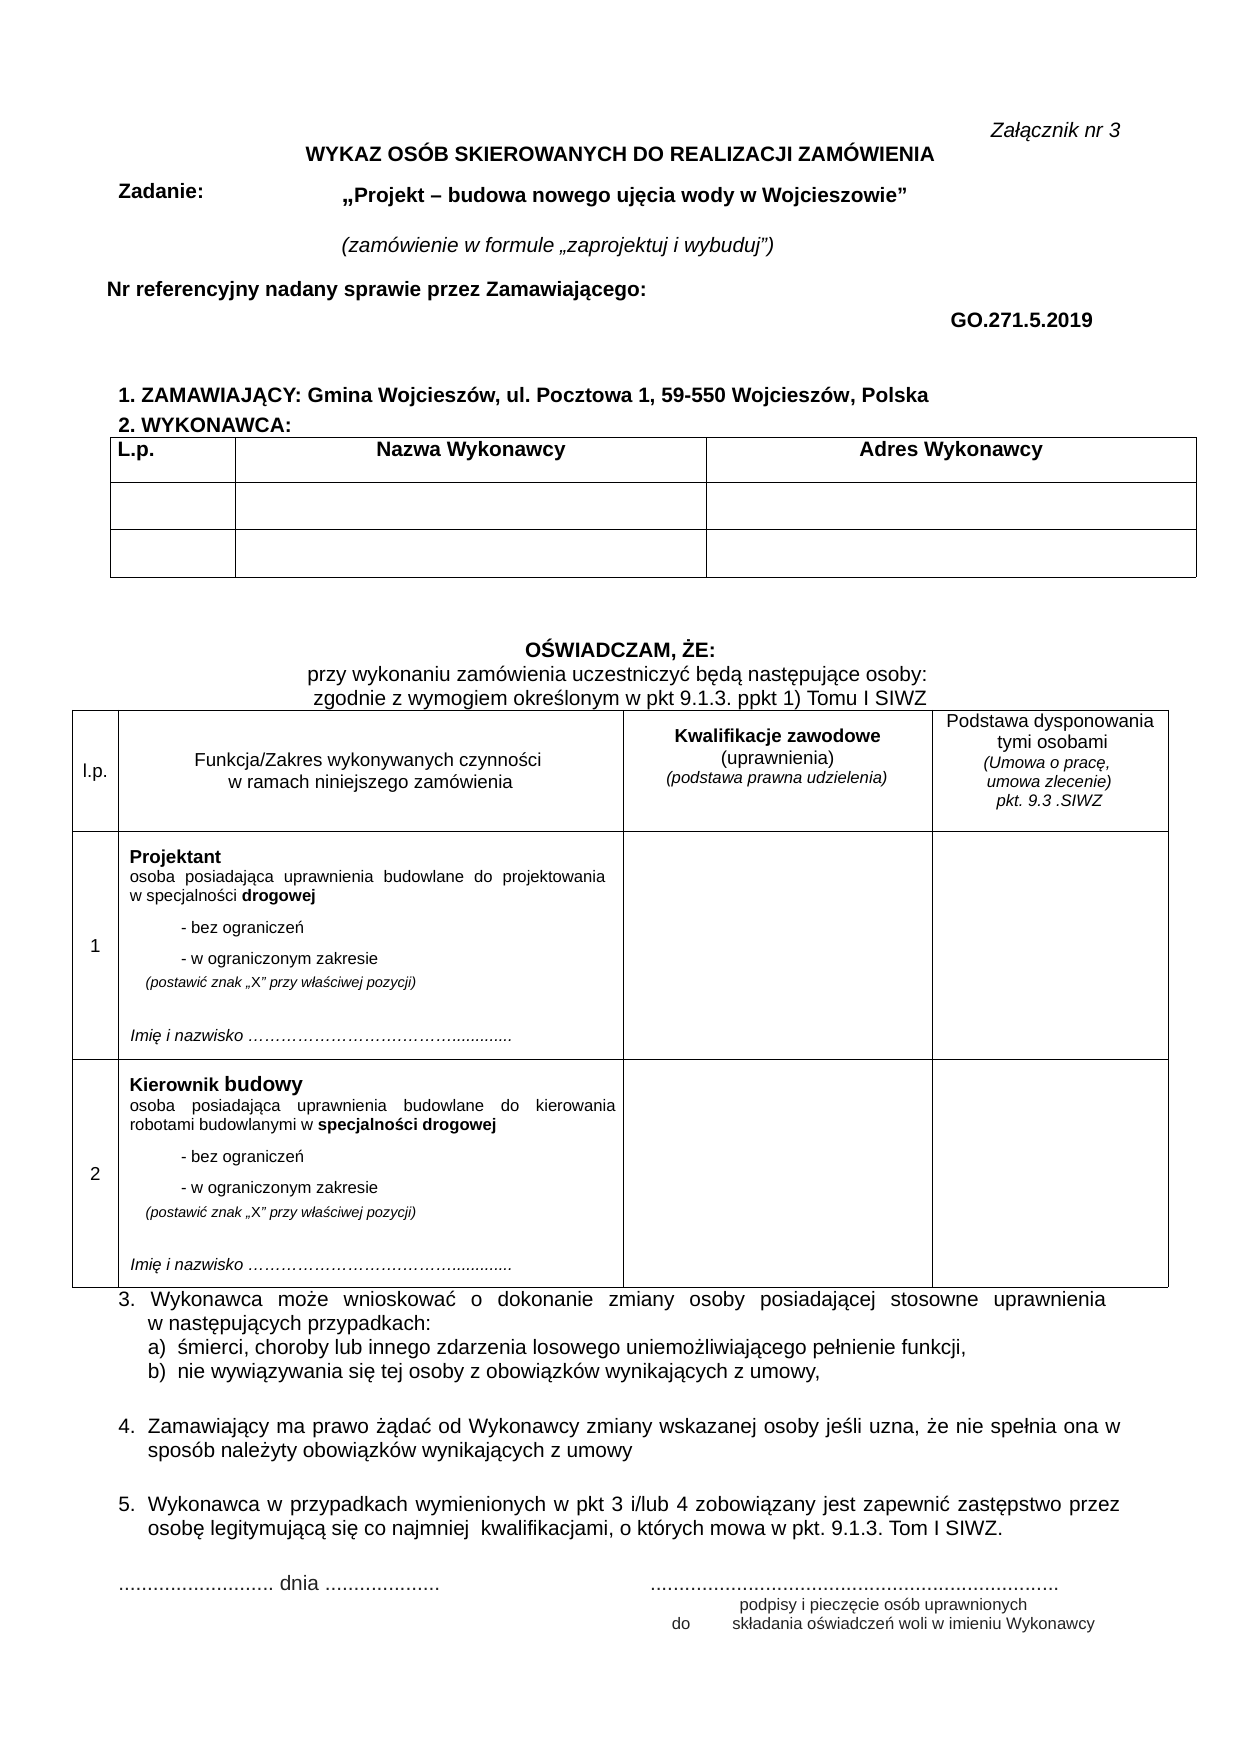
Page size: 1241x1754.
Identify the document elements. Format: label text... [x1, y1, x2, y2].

table_cell [111, 483, 235, 529]
text Załącznik nr 3 [118, 118, 1122, 142]
table_cell [624, 832, 932, 1059]
table_header Kwalifikacje zawodowe (uprawnienia) (podstawa prawna udzielenia) [624, 711, 932, 831]
table_cell [933, 832, 1168, 1059]
text 4. Zamawiający ma prawo żądać od Wykonawcy zmiany wskazanej osoby jeśli uzna, że nie spełnia ona w sposób należyty obowiązków wynikających z umowy [118, 1413, 1122, 1461]
table_header L.p. [111, 438, 235, 482]
text a) śmierci, choroby lub innego zdarzenia losowego uniemożliwiającego pełnienie funkcji, [148, 1335, 1122, 1359]
table_cell [933, 1060, 1168, 1287]
text WYKAZ OSÓB SKIEROWANYCH DO REALIZACJI ZAMÓWIENIA [118, 142, 1122, 166]
table_cell [624, 1060, 932, 1287]
table_header Funkcja/Zakres wykonywanych czynności w ramach niniejszego zamówienia [119, 711, 623, 831]
table_header Adres Wykonawcy [707, 438, 1196, 482]
text 1. ZAMAWIAJĄCY: Gmina Wojcieszów, ul. Pocztowa 1, 59-550 Wojcieszów, Polska [118, 383, 1122, 407]
text przy wykonaniu zamówienia uczestniczyć będą następujące osoby: [118, 662, 1122, 686]
text 5. Wykonawca w przypadkach wymienionych w pkt 3 i/lub 4 zobowiązany jest zapewnić zastępstwo przez osobę legitymującą się co najmniej kwalifikacjami, o których mowa w pkt. 9.1.3. Tom I SIWZ. [118, 1492, 1122, 1540]
table_header l.p. [73, 711, 118, 831]
text ........................... dnia .................... ....................................................................... [118, 1570, 1122, 1594]
table_header Nazwa Wykonawcy [236, 438, 706, 482]
table_header Nr referencyjny nadany sprawie przez Zamawiającego: [99, 277, 943, 352]
text OŚWIADCZAM, ŻE: [118, 638, 1122, 662]
text podpisy i pieczęcie osób uprawnionych [644, 1594, 1122, 1613]
text do składania oświadczeń woli w imieniu Wykonawcy [644, 1613, 1122, 1633]
table_header GO.271.5.2019 [943, 277, 1240, 352]
table_header „Projekt – budowa nowego ujęcia wody w Wojcieszowie” (zamówienie w formule „zaprojektuj i wybuduj”) [334, 179, 1240, 277]
table_cell [707, 530, 1196, 577]
text 3. Wykonawca może wnioskować o dokonanie zmiany osoby posiadającej stosowne uprawnienia w następujących przypadkach: [118, 1288, 1122, 1335]
table_cell Kierownik budowy osoba posiadająca uprawnienia budowlane do kierowania robotami budowlanymi w specjalności drogowej - bez ograniczeń - w ograniczonym zakresie (postawić znak „X” przy właściwej pozycji) Imię i nazwisko ……………………….………............. [119, 1060, 623, 1287]
table_cell [707, 483, 1196, 529]
table_cell Projektant osoba posiadająca uprawnienia budowlane do projektowania w specjalności drogowej - bez ograniczeń - w ograniczonym zakresie (postawić znak „X” przy właściwej pozycji) Imię i nazwisko ……………………….………............. [119, 832, 623, 1059]
text 2. WYKONAWCA: [118, 413, 1122, 437]
table_header Podstawa dysponowania tymi osobami (Umowa o pracę, umowa zlecenie) pkt. 9.3 .SIWZ [933, 711, 1168, 831]
text zgodnie z wymogiem określonym w pkt 9.1.3. ppkt 1) Tomu I SIWZ [118, 686, 1122, 710]
table_cell [236, 530, 706, 577]
table_cell 1 [73, 832, 118, 1059]
text b) nie wywiązywania się tej osoby z obowiązków wynikających z umowy, [148, 1359, 1122, 1383]
table_header Zadanie: [103, 179, 334, 277]
table_cell [111, 530, 235, 577]
table_cell 2 [73, 1060, 118, 1287]
table_cell [236, 483, 706, 529]
